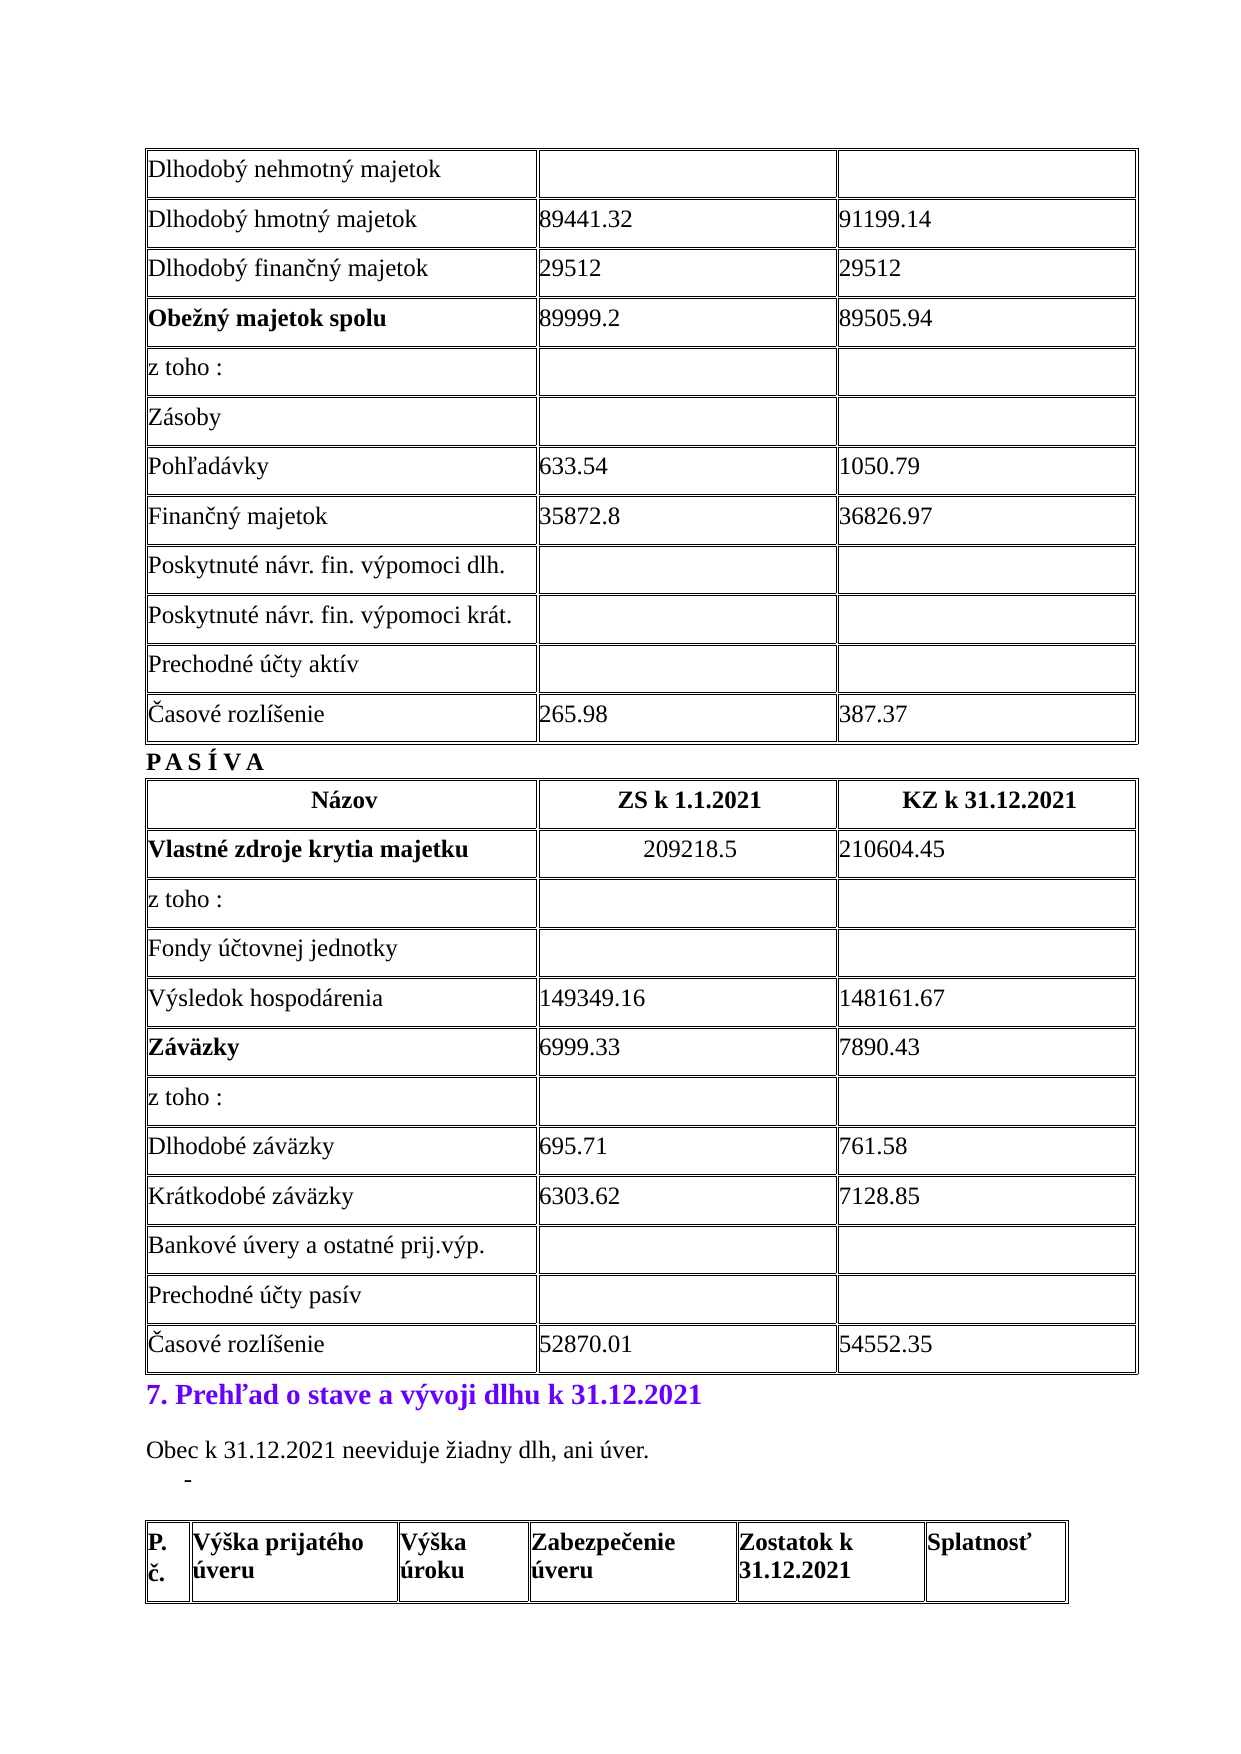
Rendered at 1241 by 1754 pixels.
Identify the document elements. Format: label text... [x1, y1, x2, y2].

table_cell [839, 349, 1135, 395]
table_cell Dlhodobý nehmotný majetok [148, 151, 536, 197]
table_cell [839, 646, 1135, 692]
table_cell [839, 880, 1135, 927]
table_cell 52870,01 [540, 1326, 836, 1372]
table_cell [540, 880, 836, 927]
table_cell 89441,32 [540, 200, 836, 247]
table_cell [540, 349, 836, 395]
table_cell 6999,33 [540, 1029, 836, 1075]
table_cell [839, 596, 1135, 642]
table_cell [839, 1227, 1135, 1273]
table_cell 148161,67 [839, 979, 1135, 1026]
table_cell Záväzky [148, 1029, 536, 1075]
table_cell [839, 1276, 1135, 1322]
table_cell [540, 596, 836, 642]
table_cell Fondy účtovnej jednotky [148, 930, 536, 976]
table_cell 35872,8 [540, 497, 836, 543]
table_cell Bankové úvery a ostatné prij.výp. [148, 1227, 536, 1273]
table_cell Krátkodobé záväzky [148, 1177, 536, 1223]
table_cell Poskytnuté návr. fin. výpomoci dlh. [148, 547, 536, 593]
table_cell Prechodné účty aktív [148, 646, 536, 692]
table_cell [540, 1227, 836, 1273]
table_cell [839, 398, 1135, 444]
table_cell z toho : [148, 880, 536, 927]
table_header P. č. [148, 1523, 189, 1601]
table_cell Poskytnuté návr. fin. výpomoci krát. [148, 596, 536, 642]
table_cell 7128,85 [839, 1177, 1135, 1223]
table_cell [839, 1078, 1135, 1124]
table_header Zostatok k 31.12.2021 [739, 1523, 924, 1601]
table_cell [540, 151, 836, 197]
table_cell 387,37 [839, 695, 1135, 741]
text P A S Í V A [146, 747, 1093, 775]
table_cell 633,54 [540, 448, 836, 494]
table_cell [540, 646, 836, 692]
table_cell 29512 [540, 250, 836, 296]
table_cell 7890,43 [839, 1029, 1135, 1075]
table_cell [540, 930, 836, 976]
table_cell [839, 547, 1135, 593]
table_cell [839, 151, 1135, 197]
table_header Splatnosť [927, 1523, 1065, 1601]
table_cell [540, 1078, 836, 1124]
table_cell Časové rozlíšenie [148, 1326, 536, 1372]
table_cell 29512 [839, 250, 1135, 296]
table_cell Pohľadávky [148, 448, 536, 494]
table_cell [839, 930, 1135, 976]
table_header Názov [148, 781, 536, 828]
table_cell 695,71 [540, 1128, 836, 1174]
table_cell 89505,94 [839, 299, 1135, 346]
table_header Výška prijatého úveru [193, 1523, 397, 1601]
table_header ZS k 1.1.2021 [540, 781, 836, 828]
table_cell Časové rozlíšenie [148, 695, 536, 741]
table_cell 210604,45 [839, 831, 1135, 877]
table_cell Dlhodobý hmotný majetok [148, 200, 536, 247]
table_cell 89999,2 [540, 299, 836, 346]
table_cell 36826,97 [839, 497, 1135, 543]
table_cell Dlhodobé záväzky [148, 1128, 536, 1174]
text 7. Prehľad o stave a vývoji dlhu k 31.12.2021 [146, 1377, 1093, 1411]
table_cell 54552,35 [839, 1326, 1135, 1372]
table_cell Výsledok hospodárenia [148, 979, 536, 1026]
table_cell 91199,14 [839, 200, 1135, 247]
table_cell Obežný majetok spolu [148, 299, 536, 346]
table_header Výška úroku [400, 1523, 528, 1601]
table_cell 209218,5 [540, 831, 836, 877]
table_cell z toho : [148, 1078, 536, 1124]
table_cell 265,98 [540, 695, 836, 741]
table_header Zabezpečenie úveru [531, 1523, 736, 1601]
table_cell Vlastné zdroje krytia majetku [148, 831, 536, 877]
table_cell Zásoby [148, 398, 536, 444]
table_cell Dlhodobý finančný majetok [148, 250, 536, 296]
table_cell z toho : [148, 349, 536, 395]
table_cell [540, 398, 836, 444]
text Obec k 31.12.2021 neeviduje žiadny dlh, ani úver. - [146, 1435, 656, 1493]
table_cell 6303,62 [540, 1177, 836, 1223]
table_cell 149349,16 [540, 979, 836, 1026]
table_cell [540, 547, 836, 593]
table_cell 1050,79 [839, 448, 1135, 494]
table_cell Finančný majetok [148, 497, 536, 543]
table_cell 761,58 [839, 1128, 1135, 1174]
table_cell Prechodné účty pasív [148, 1276, 536, 1322]
table_header KZ k 31.12.2021 [839, 781, 1135, 828]
table_cell [540, 1276, 836, 1322]
